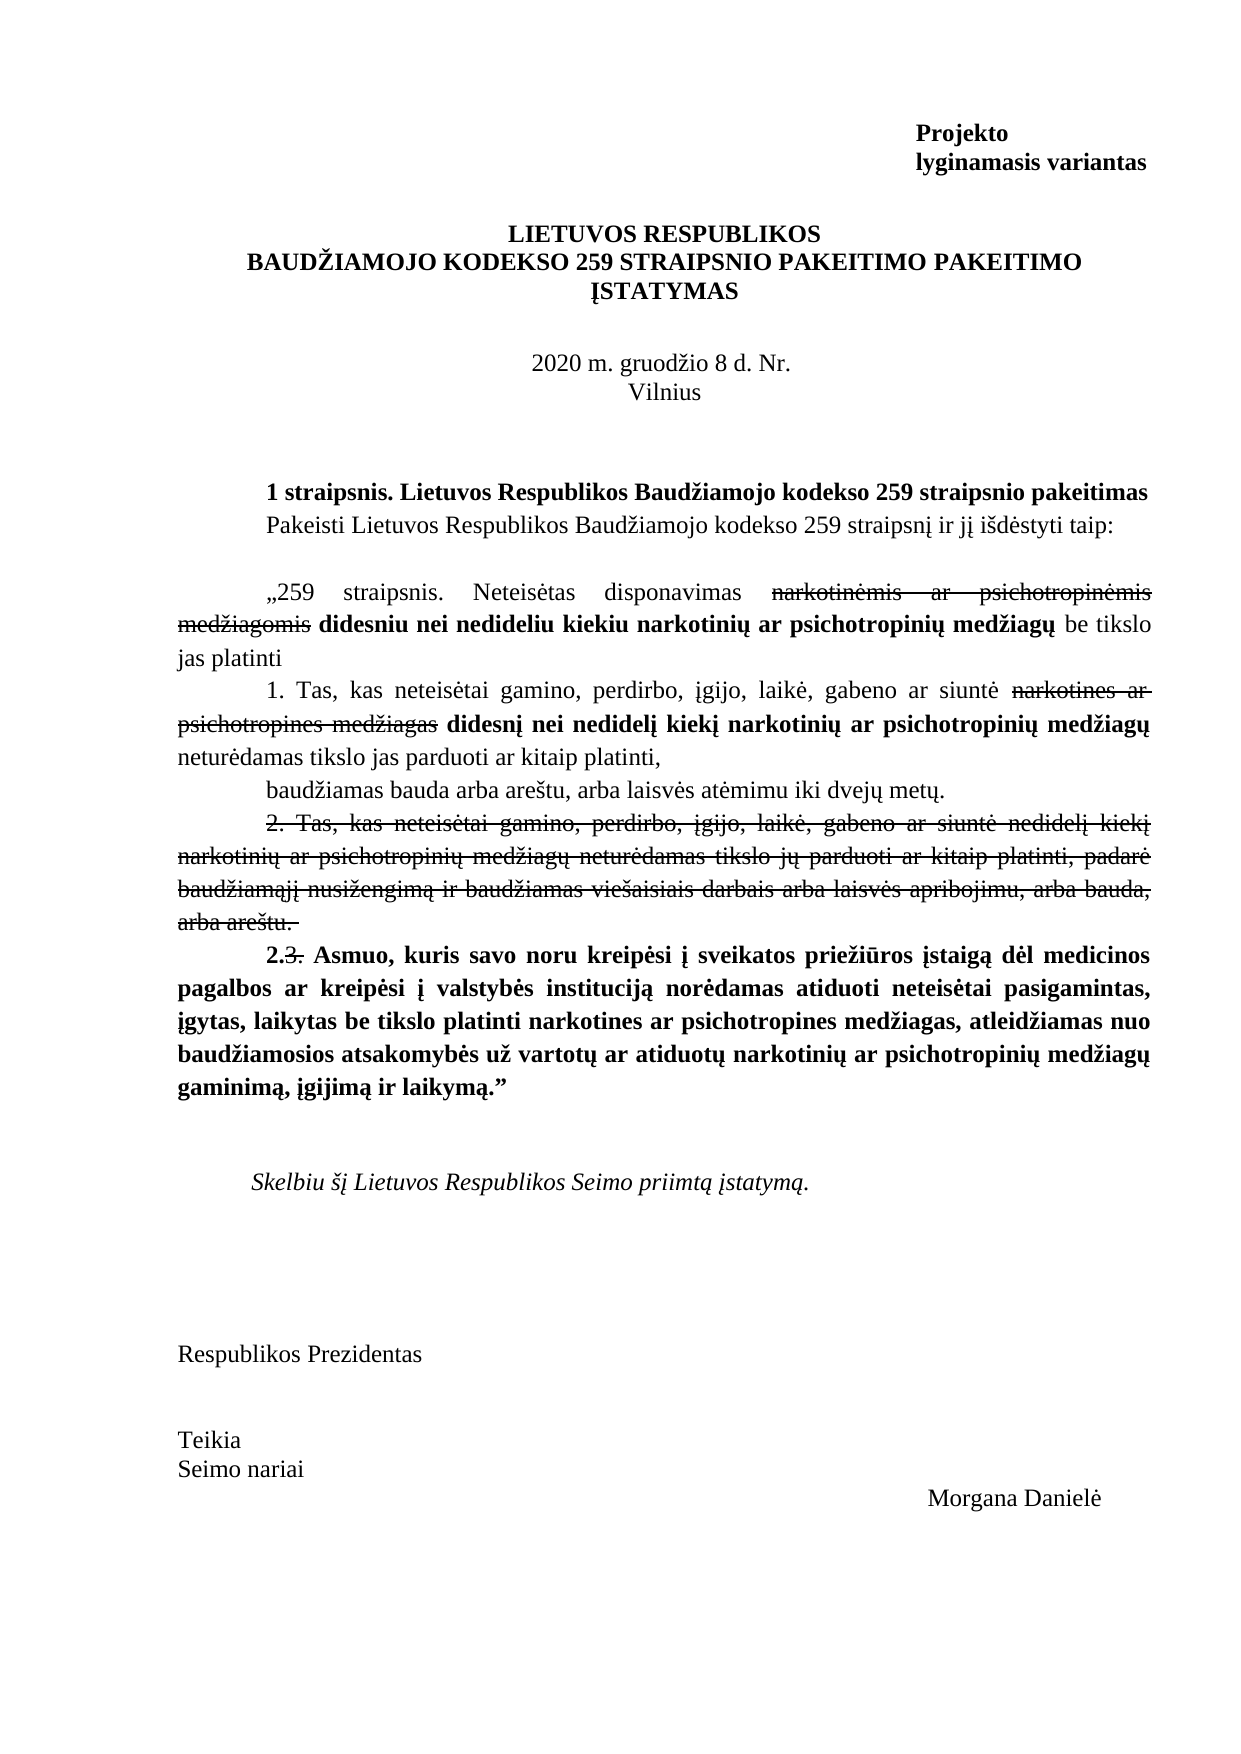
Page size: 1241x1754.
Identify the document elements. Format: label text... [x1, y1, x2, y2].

text Respublikos Prezidentas [177, 1339, 1152, 1368]
text Teikia [177, 1425, 1152, 1454]
text Skelbiu šį Lietuvos Respublikos Seimo priimtą įstatymą. [177, 1167, 1152, 1195]
text ĮSTATYMAS [177, 276, 1152, 305]
text LIETUVOS RESPUBLIKOS [177, 219, 1152, 247]
text Seimo nariai [177, 1454, 1152, 1483]
text 1 straipsnis. Lietuvos Respublikos Baudžiamojo kodekso 259 straipsnio pakeitimas [177, 477, 1152, 506]
text baudžiamas bauda arba areštu, arba laisvės atėmimu iki dvejų metų. [177, 775, 1152, 803]
text Vilnius [177, 377, 1152, 406]
text 1. Tas, kas neteisėtai gamino, perdirbo, įgijo, laikė, gabeno ar siuntė narkotines ar psichotropines medžiagas didesnį nei nedidelį kiekį narkotinių ar psichotropinių medžiagų neturėdamas tikslo jas parduoti ar kitaip platinti, [177, 676, 1152, 770]
text BAUDŽIAMOJO KODEKSO 259 STRAIPSNIO PAKEITIMO PAKEITIMO [177, 247, 1152, 276]
text 2. Tas, kas neteisėtai gamino, perdirbo, įgijo, laikė, gabeno ar siuntė nedidelį kiekį narkotinių ar psichotropinių medžiagų neturėdamas tikslo jų parduoti ar kitaip platinti, padarė baudžiamąjį nusižengimą ir baudžiamas viešaisiais darbais arba laisvės apribojimu, arba bauda, arba areštu. [177, 808, 1152, 936]
text Morgana Danielė [177, 1483, 1152, 1512]
text 2020 m. gruodžio 8 d. Nr. [177, 348, 1152, 377]
text Pakeisti Lietuvos Respublikos Baudžiamojo kodekso 259 straipsnį ir jį išdėstyti taip: [177, 511, 1152, 539]
text 2.3. Asmuo, kuris savo noru kreipėsi į sveikatos priežiūros įstaigą dėl medicinos pagalbos ar kreipėsi į valstybės instituciją norėdamas atiduoti neteisėtai pasigamintas, įgytas, laikytas be tikslo platinti narkotines ar psichotropines medžiagas, atleidžiamas nuo baudžiamosios atsakomybės už vartotų ar atiduotų narkotinių ar psichotropinių medžiagų gaminimą, įgijimą ir laikymą.” [177, 940, 1152, 1101]
text „259 straipsnis. Neteisėtas disponavimas narkotinėmis ar psichotropinėmis medžiagomis didesniu nei nedideliu kiekiu narkotinių ar psichotropinių medžiagų be tikslo jas platinti [177, 577, 1152, 671]
text lyginamasis variantas [916, 147, 1152, 176]
text Projekto [916, 118, 1152, 147]
